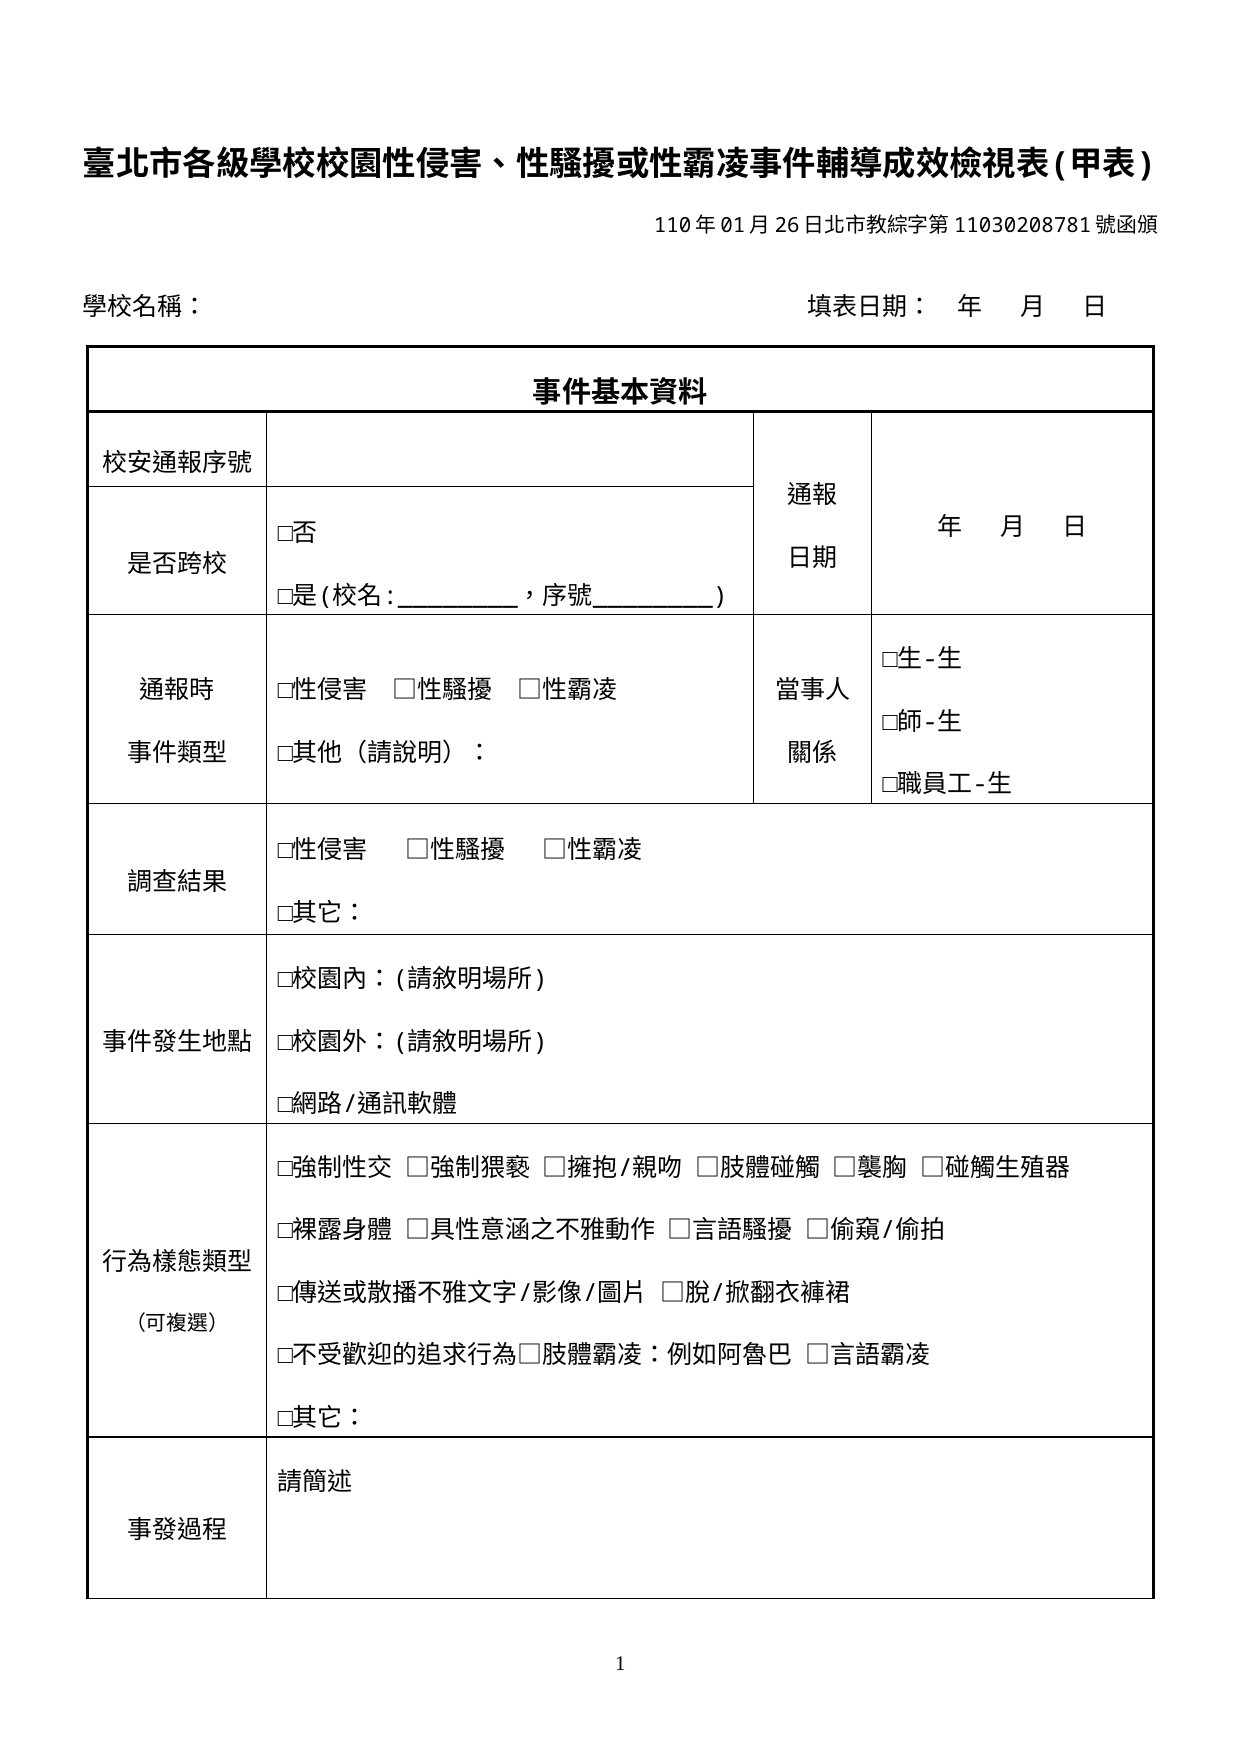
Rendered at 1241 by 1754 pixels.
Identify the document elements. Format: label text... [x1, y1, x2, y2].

table_cell 當事人關係 [754, 615, 871, 803]
text 臺北市各級學校校園性侵害、性騷擾或性霸凌事件輔導成效檢視表(甲表) [83, 119, 1157, 182]
text 學校名稱： 填表日期： 年 月 日 [83, 263, 1157, 326]
table_cell 通報時 事件類型 [89, 615, 266, 803]
table_cell 事發過程 [89, 1438, 266, 1597]
table_cell 事件發生地點 [89, 935, 266, 1123]
table_cell □強制性交 □強制猥褻 □擁抱/親吻 □肢體碰觸 □襲胸 □碰觸生殖器 □裸露身體 □具性意涵之不雅動作 □言語騷擾 □偷窺/偷拍 □傳送或散播不雅文字/影像/圖片 □脫/掀翻衣褲裙 □不受歡迎的追求行為□肢體霸凌：例如阿魯巴 □言語霸凌 □其它： [267, 1124, 1152, 1436]
text 110年01月26日北市教綜字第11030208781號函頒 [83, 182, 1157, 244]
table_cell □性侵害 □性騷擾 □性霸凌 □其他（請說明）： [267, 615, 753, 803]
table_cell 年 月 日 [872, 413, 1152, 614]
table_cell 行為樣態類型 （可複選） [89, 1124, 266, 1436]
table_cell [267, 413, 753, 486]
table_cell 通報 日期 [754, 413, 871, 614]
table_cell 是否跨校 [89, 487, 266, 614]
table_cell 校安通報序號 [89, 413, 266, 486]
table_cell □生-生 □師-生 □職員工-生 [872, 615, 1152, 803]
table_cell 請簡述 [267, 1438, 1152, 1597]
table_header 事件基本資料 [89, 348, 1152, 410]
table_cell □否 □是(校名:________，序號________) [267, 487, 753, 614]
table_cell □校園內：(請敘明場所) □校園外：(請敘明場所) □網路/通訊軟體 [267, 935, 1152, 1123]
table_cell 調查結果 [89, 804, 266, 934]
table_cell □性侵害 □性騷擾 □性霸凌 □其它： [267, 804, 1152, 934]
